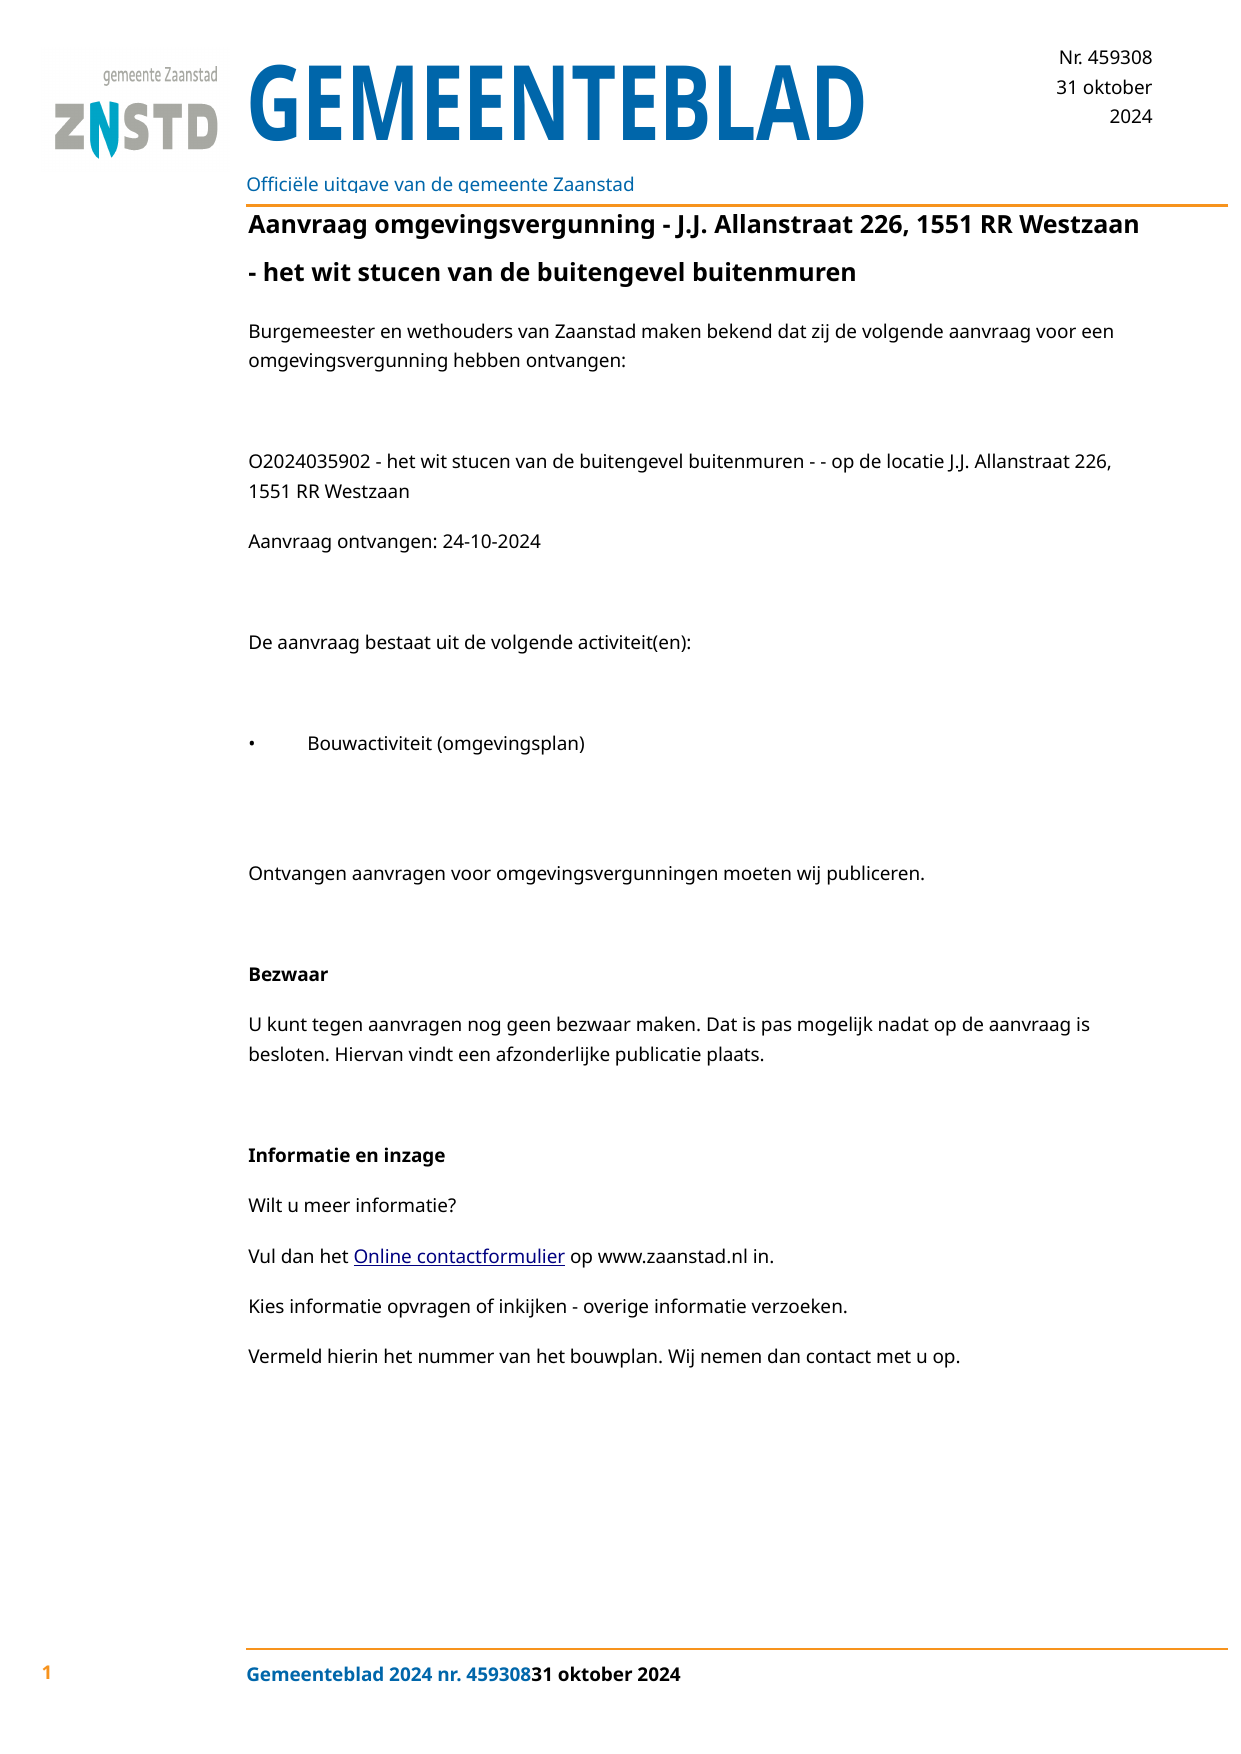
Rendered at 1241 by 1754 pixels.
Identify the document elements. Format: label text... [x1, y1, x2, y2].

text Informatie en inzage [248, 1142, 1152, 1168]
text Ontvangen aanvragen voor omgevingsvergunningen moeten wij publiceren. [248, 860, 1152, 886]
text O2024035902 - het wit stucen van de buitengevel buitenmuren - - op de locatie J.J. Allanstraat 226, 1551 RR Westzaan [248, 448, 1152, 504]
text Burgemeester en wethouders van Zaanstad maken bekend dat zij de volgende aanvraag voor een omgevingsvergunning hebben ontvangen: [248, 318, 1152, 373]
text U kunt tegen aanvragen nog geen bezwaar maken. Dat is pas mogelijk nadat op de aanvraag is besloten. Hiervan vindt een afzonderlijke publicatie plaats. [248, 1012, 1152, 1067]
text Vermeld hierin het nummer van het bouwplan. Wij nemen dan contact met u op. [248, 1344, 1152, 1369]
text Aanvraag ontvangen: 24-10-2024 [248, 528, 1152, 554]
text Kies informatie opvragen of inkijken - overige informatie verzoeken. [248, 1293, 1152, 1319]
list Bouwactiviteit (omgevingsplan) [248, 730, 1152, 756]
text Aanvraag omgevingsvergunning - J.J. Allanstraat 226, 1551 RR Westzaan - het wit stucen van de buitengevel buitenmuren [248, 207, 1152, 288]
text Vul dan het Online contactformulier op www.zaanstad.nl in. [248, 1243, 1152, 1269]
picture [41, 47, 231, 172]
text De aanvraag bestaat uit de volgende activiteit(en): [248, 629, 1152, 655]
text Wilt u meer informatie? [248, 1192, 1152, 1218]
text Bezwaar [248, 961, 1152, 987]
